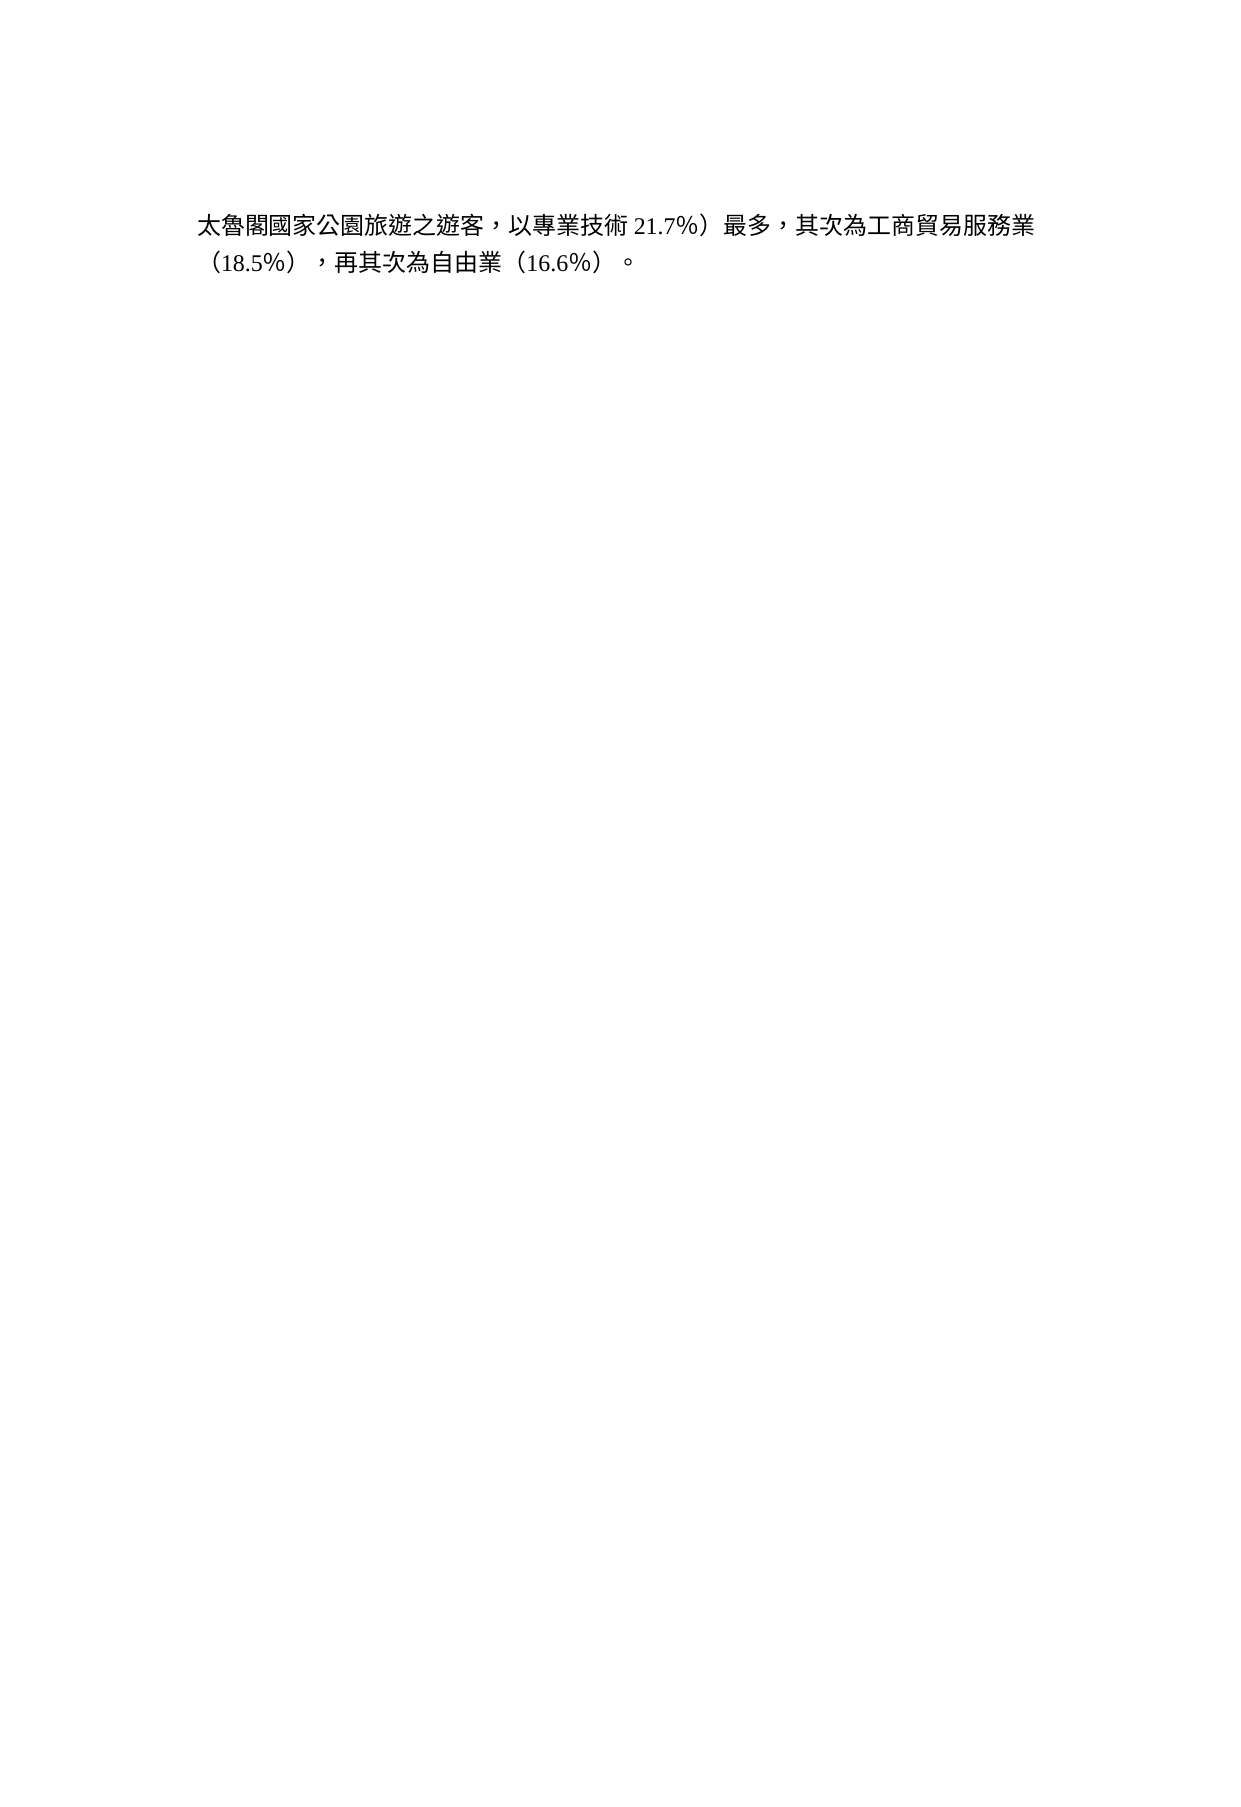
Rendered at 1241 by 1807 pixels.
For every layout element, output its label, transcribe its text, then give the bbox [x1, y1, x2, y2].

text 太魯閣國家公園旅遊之遊客，以專業技術 21.7％）最多，其次為工商貿易服務業（18.5％），再其次為自由業（16.6％）。 [197, 204, 1138, 279]
